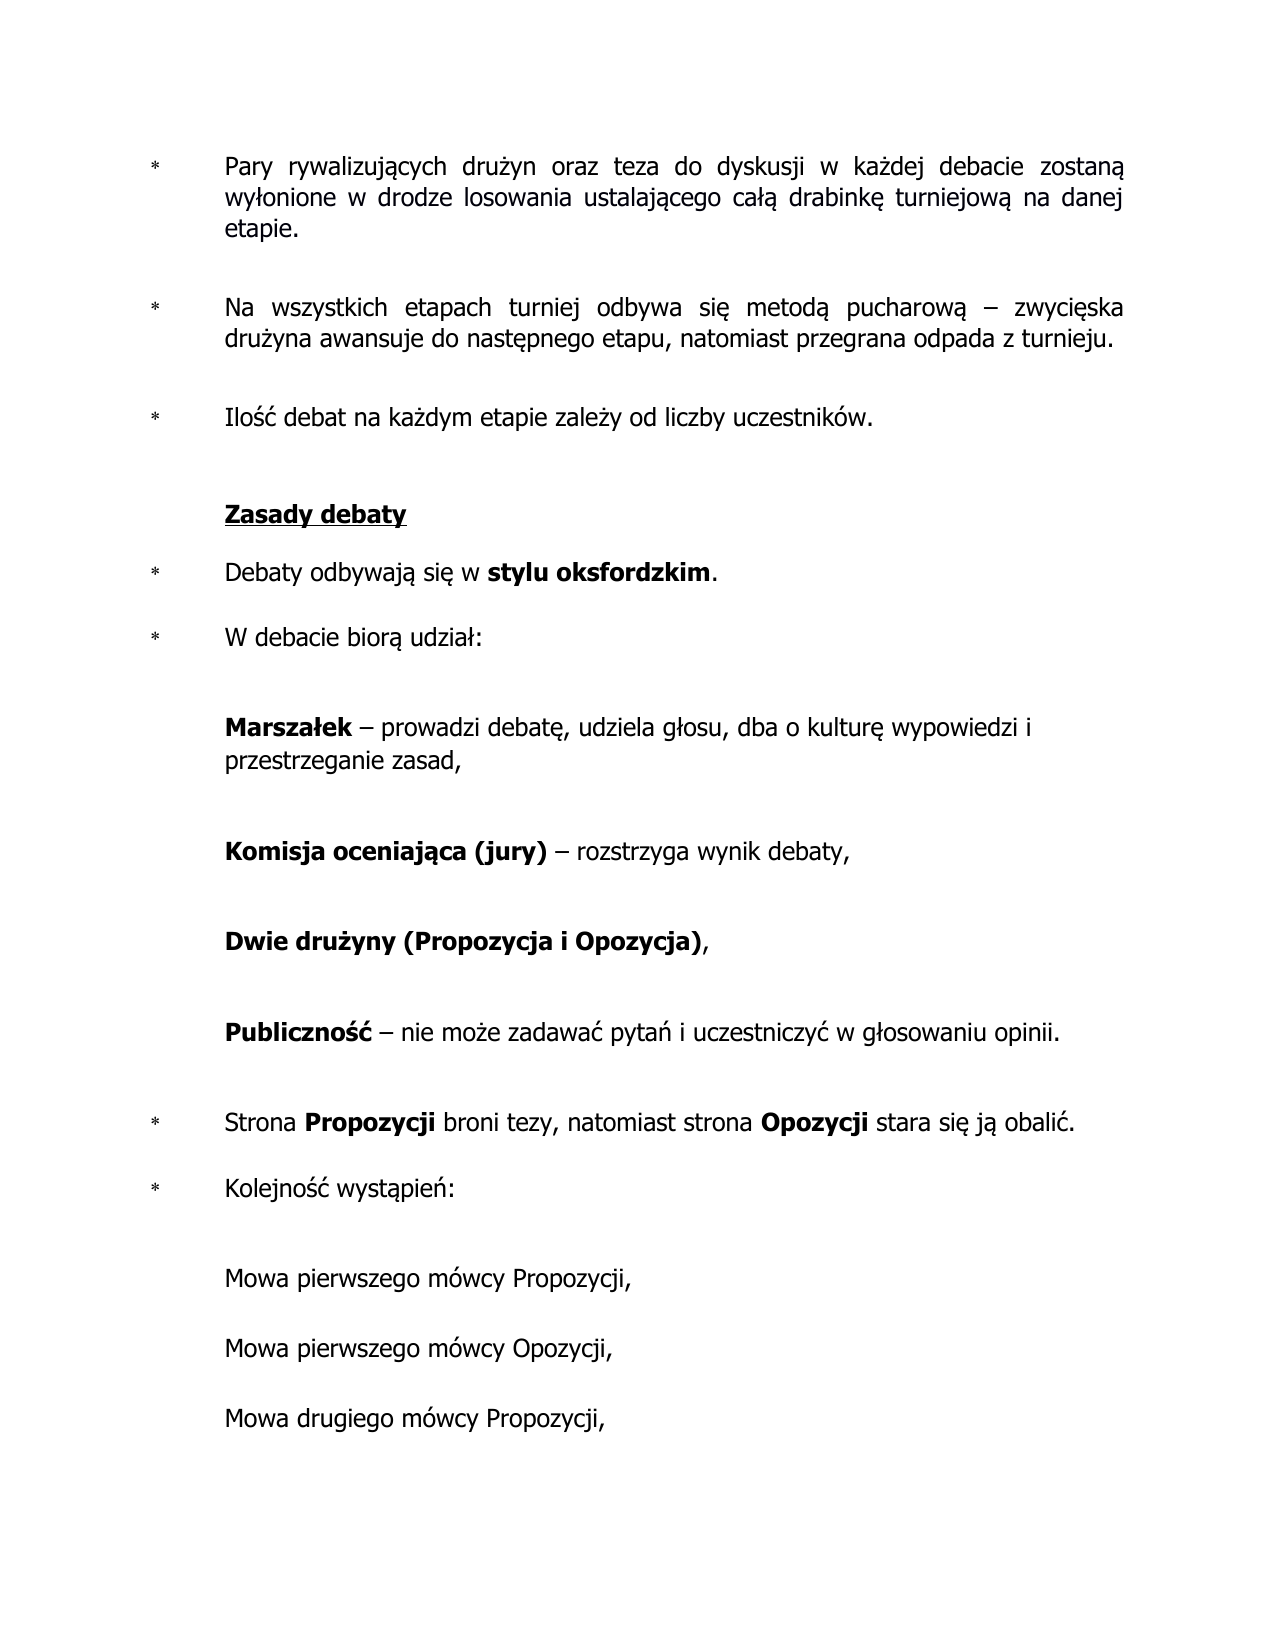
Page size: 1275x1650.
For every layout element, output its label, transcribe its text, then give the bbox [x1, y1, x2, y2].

text Publiczność – nie może zadawać pytań i uczestniczyć w głosowaniu opinii. [224, 1016, 1125, 1079]
text Mowa pierwszego mówcy Opozycji, [224, 1332, 1125, 1363]
list W debacie biorą udział: [150, 622, 1125, 684]
text Mowa drugiego mówcy Propozycji, [224, 1403, 1125, 1433]
text Mowa pierwszego mówcy Propozycji, [224, 1262, 1125, 1292]
text Komisja oceniająca (jury) – rozstrzyga wynik debaty, [224, 835, 1125, 898]
text Zasady debaty [224, 498, 1125, 529]
list Pary rywalizujących drużyn oraz teza do dyskusji w każdej debacie zostaną wyłonione w drodze losowania ustalającego całą drabinkę turniejową na danej etapie. [150, 150, 1124, 242]
list Ilość debat na każdym etapie zależy od liczby uczestników. [150, 401, 1125, 432]
list Debaty odbywają się w stylu oksfordzkim. [150, 556, 1125, 619]
text Dwie drużyny (Propozycja i Opozycja), [224, 925, 1125, 988]
list Na wszystkich etapach turniej odbywa się metodą pucharową – zwycięska drużyna awansuje do następnego etapu, natomiast przegrana odpada z turnieju. [150, 291, 1125, 353]
list Kolejność wystąpień: [150, 1172, 1125, 1235]
list Strona Propozycji broni tezy, natomiast strona Opozycji stara się ją obalić. [150, 1106, 1125, 1169]
text Marszałek – prowadzi debatę, udziela głosu, dba o kulturę wypowiedzi i przestrzeganie zasad, [224, 712, 1125, 807]
